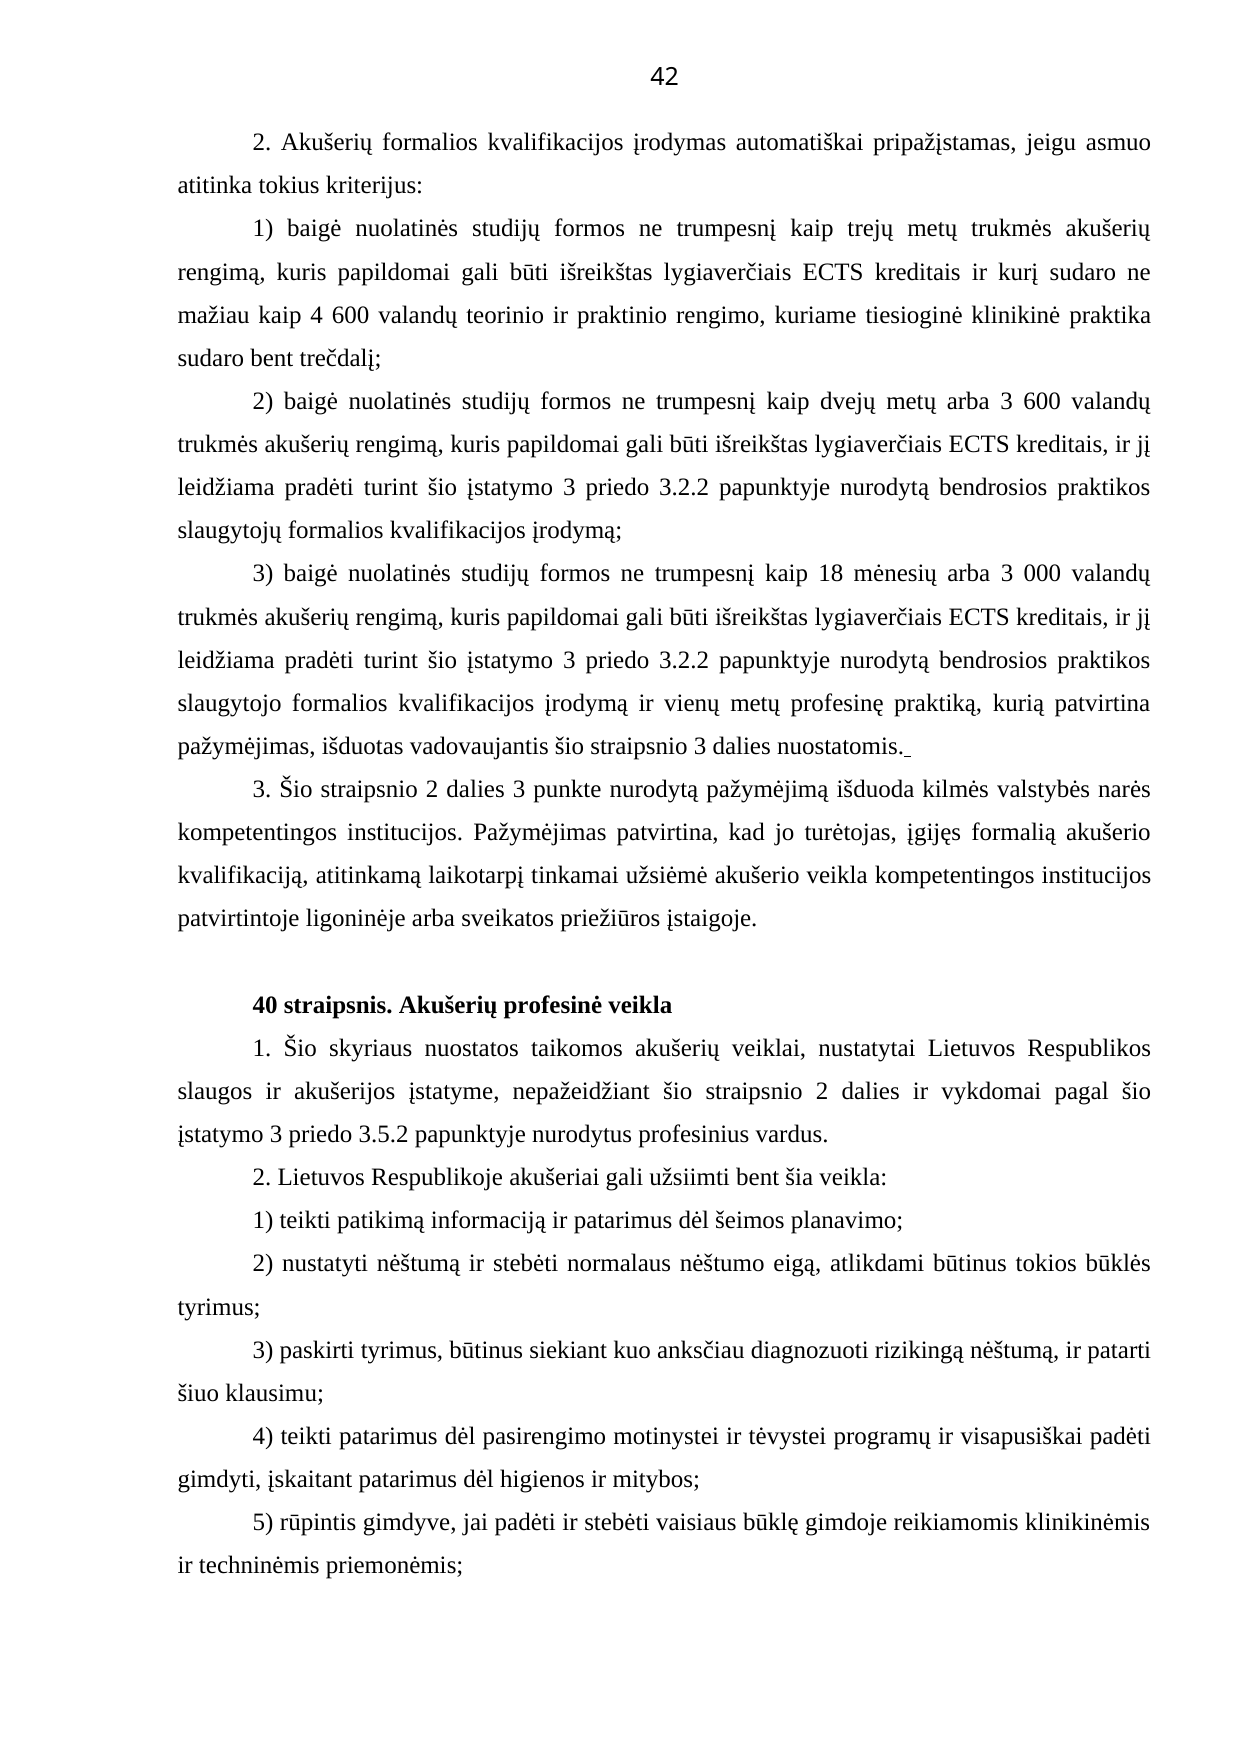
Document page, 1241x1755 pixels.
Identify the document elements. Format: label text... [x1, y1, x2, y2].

text 3) paskirti tyrimus, būtinus siekiant kuo anksčiau diagnozuoti rizikingą nėštumą, ir patarti šiuo klausimu; [177, 1335, 1152, 1407]
text 2. Akušerių formalios kvalifikacijos įrodymas automatiškai pripažįstamas, jeigu asmuo atitinka tokius kriterijus: [177, 127, 1152, 199]
text 4) teikti patarimus dėl pasirengimo motinystei ir tėvystei programų ir visapusiškai padėti gimdyti, įskaitant patarimus dėl higienos ir mitybos; [177, 1421, 1152, 1493]
text 5) rūpintis gimdyve, jai padėti ir stebėti vaisiaus būklę gimdoje reikiamomis klinikinėmis ir techninėmis priemonėmis; [177, 1507, 1152, 1579]
text 1) baigė nuolatinės studijų formos ne trumpesnį kaip trejų metų trukmės akušerių rengimą, kuris papildomai gali būti išreikštas lygiaverčiais ECTS kreditais ir kurį sudaro ne mažiau kaip 4 600 valandų teorinio ir praktinio rengimo, kuriame tiesioginė klinikinė praktika sudaro bent trečdalį; [177, 213, 1152, 372]
text 2. Lietuvos Respublikoje akušeriai gali užsiimti bent šia veikla: [177, 1162, 1152, 1191]
text 1. Šio skyriaus nuostatos taikomos akušerių veiklai, nustatytai Lietuvos Respublikos slaugos ir akušerijos įstatyme, nepažeidžiant šio straipsnio 2 dalies ir vykdomai pagal šio įstatymo 3 priedo 3.5.2 papunktyje nurodytus profesinius vardus. [177, 1033, 1152, 1148]
text 2) nustatyti nėštumą ir stebėti normalaus nėštumo eigą, atlikdami būtinus tokios būklės tyrimus; [177, 1248, 1152, 1320]
text 3. Šio straipsnio 2 dalies 3 punkte nurodytą pažymėjimą išduoda kilmės valstybės narės kompetentingos institucijos. Pažymėjimas patvirtina, kad jo turėtojas, įgijęs formalią akušerio kvalifikaciją, atitinkamą laikotarpį tinkamai užsiėmė akušerio veikla kompetentingos institucijos patvirtintoje ligoninėje arba sveikatos priežiūros įstaigoje. [177, 774, 1152, 932]
text 2) baigė nuolatinės studijų formos ne trumpesnį kaip dvejų metų arba 3 600 valandų trukmės akušerių rengimą, kuris papildomai gali būti išreikštas lygiaverčiais ECTS kreditais, ir jį leidžiama pradėti turint šio įstatymo 3 priedo 3.2.2 papunktyje nurodytą bendrosios praktikos slaugytojų formalios kvalifikacijos įrodymą; [177, 386, 1152, 544]
text 1) teikti patikimą informaciją ir patarimus dėl šeimos planavimo; [177, 1205, 1152, 1234]
text 40 straipsnis. Akušerių profesinė veikla [177, 990, 1152, 1018]
text 3) baigė nuolatinės studijų formos ne trumpesnį kaip 18 mėnesių arba 3 000 valandų trukmės akušerių rengimą, kuris papildomai gali būti išreikštas lygiaverčiais ECTS kreditais, ir jį leidžiama pradėti turint šio įstatymo 3 priedo 3.2.2 papunktyje nurodytą bendrosios praktikos slaugytojo formalios kvalifikacijos įrodymą ir vienų metų profesinę praktiką, kurią patvirtina pažymėjimas, išduotas vadovaujantis šio straipsnio 3 dalies nuostatomis. [177, 558, 1152, 760]
